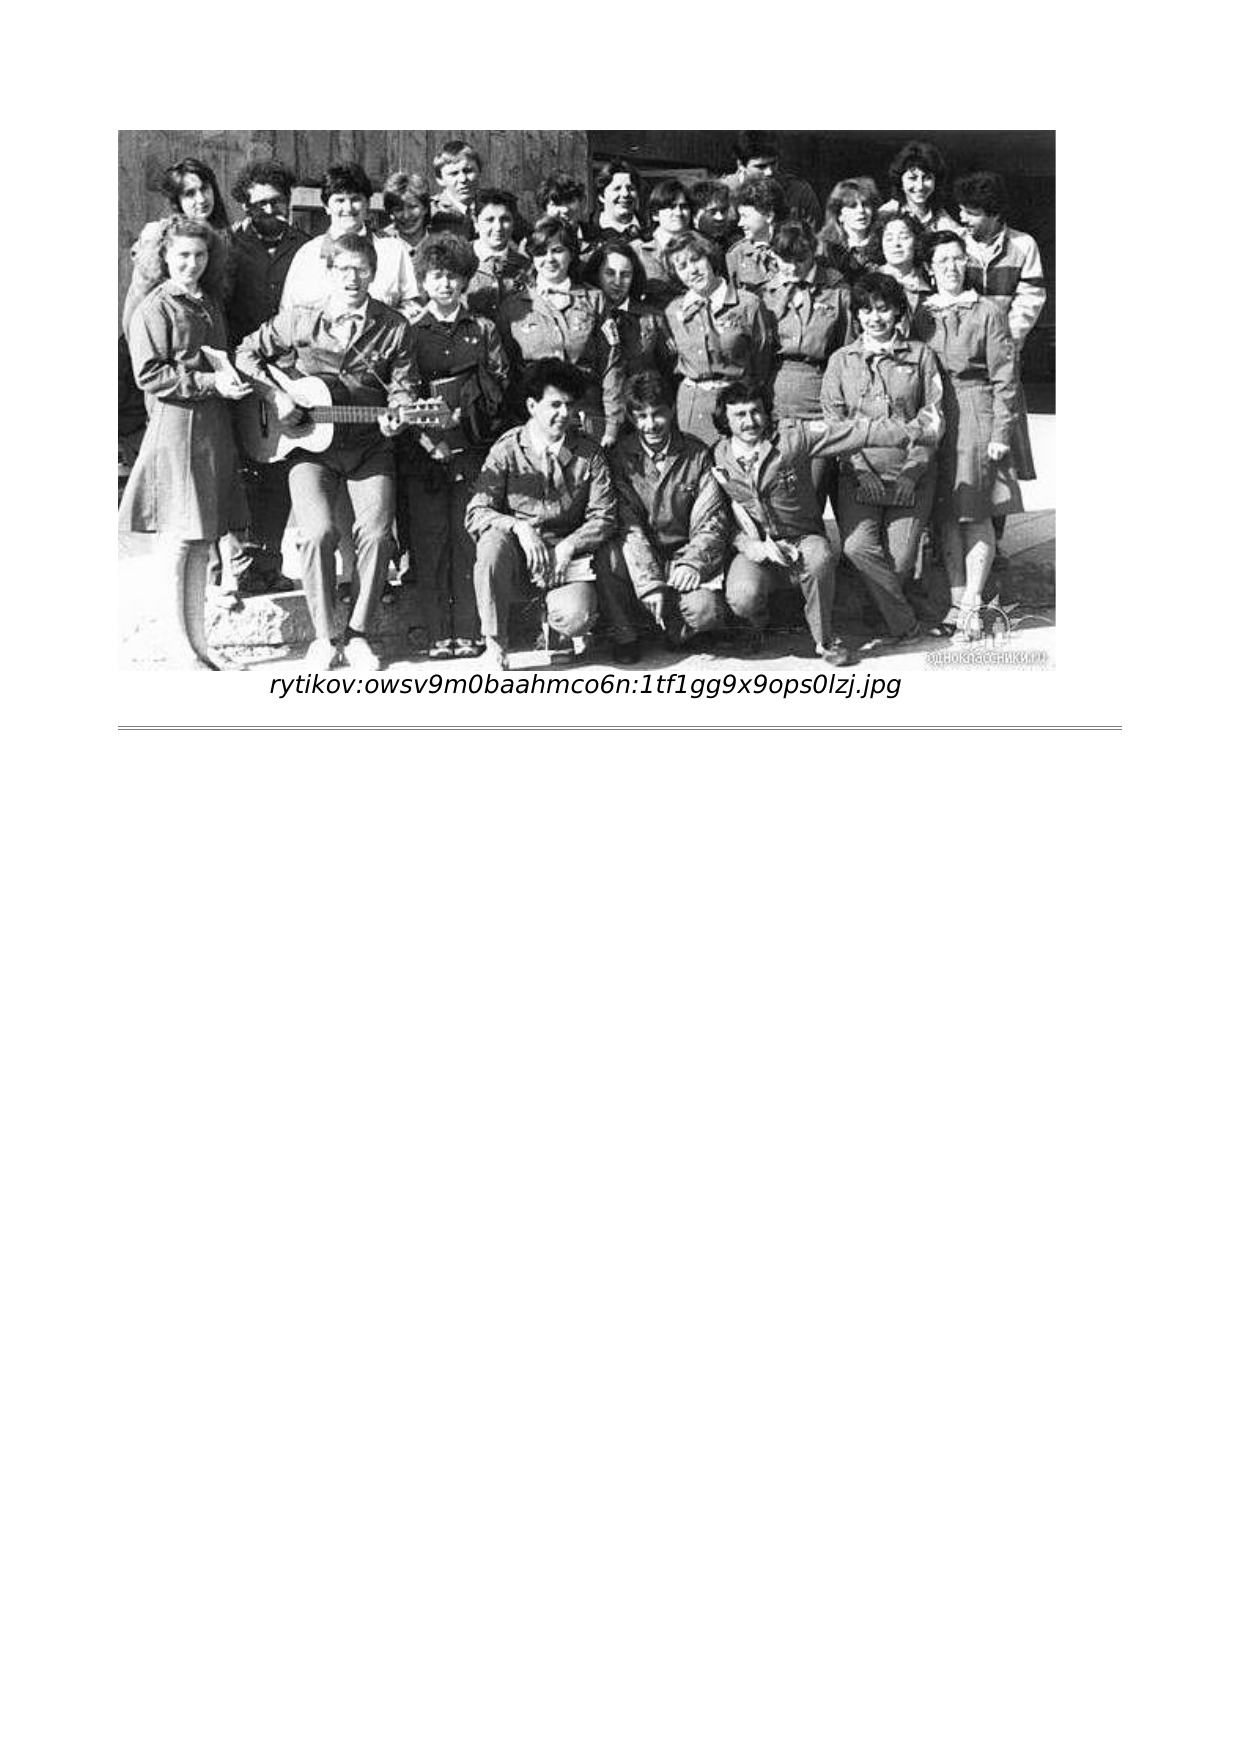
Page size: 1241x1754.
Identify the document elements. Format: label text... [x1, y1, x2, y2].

picture [118, 130, 1056, 671]
text rytikov:owsv9m0baahmco6n:1tf1gg9x9ops0lzj.jpg [118, 671, 1056, 699]
